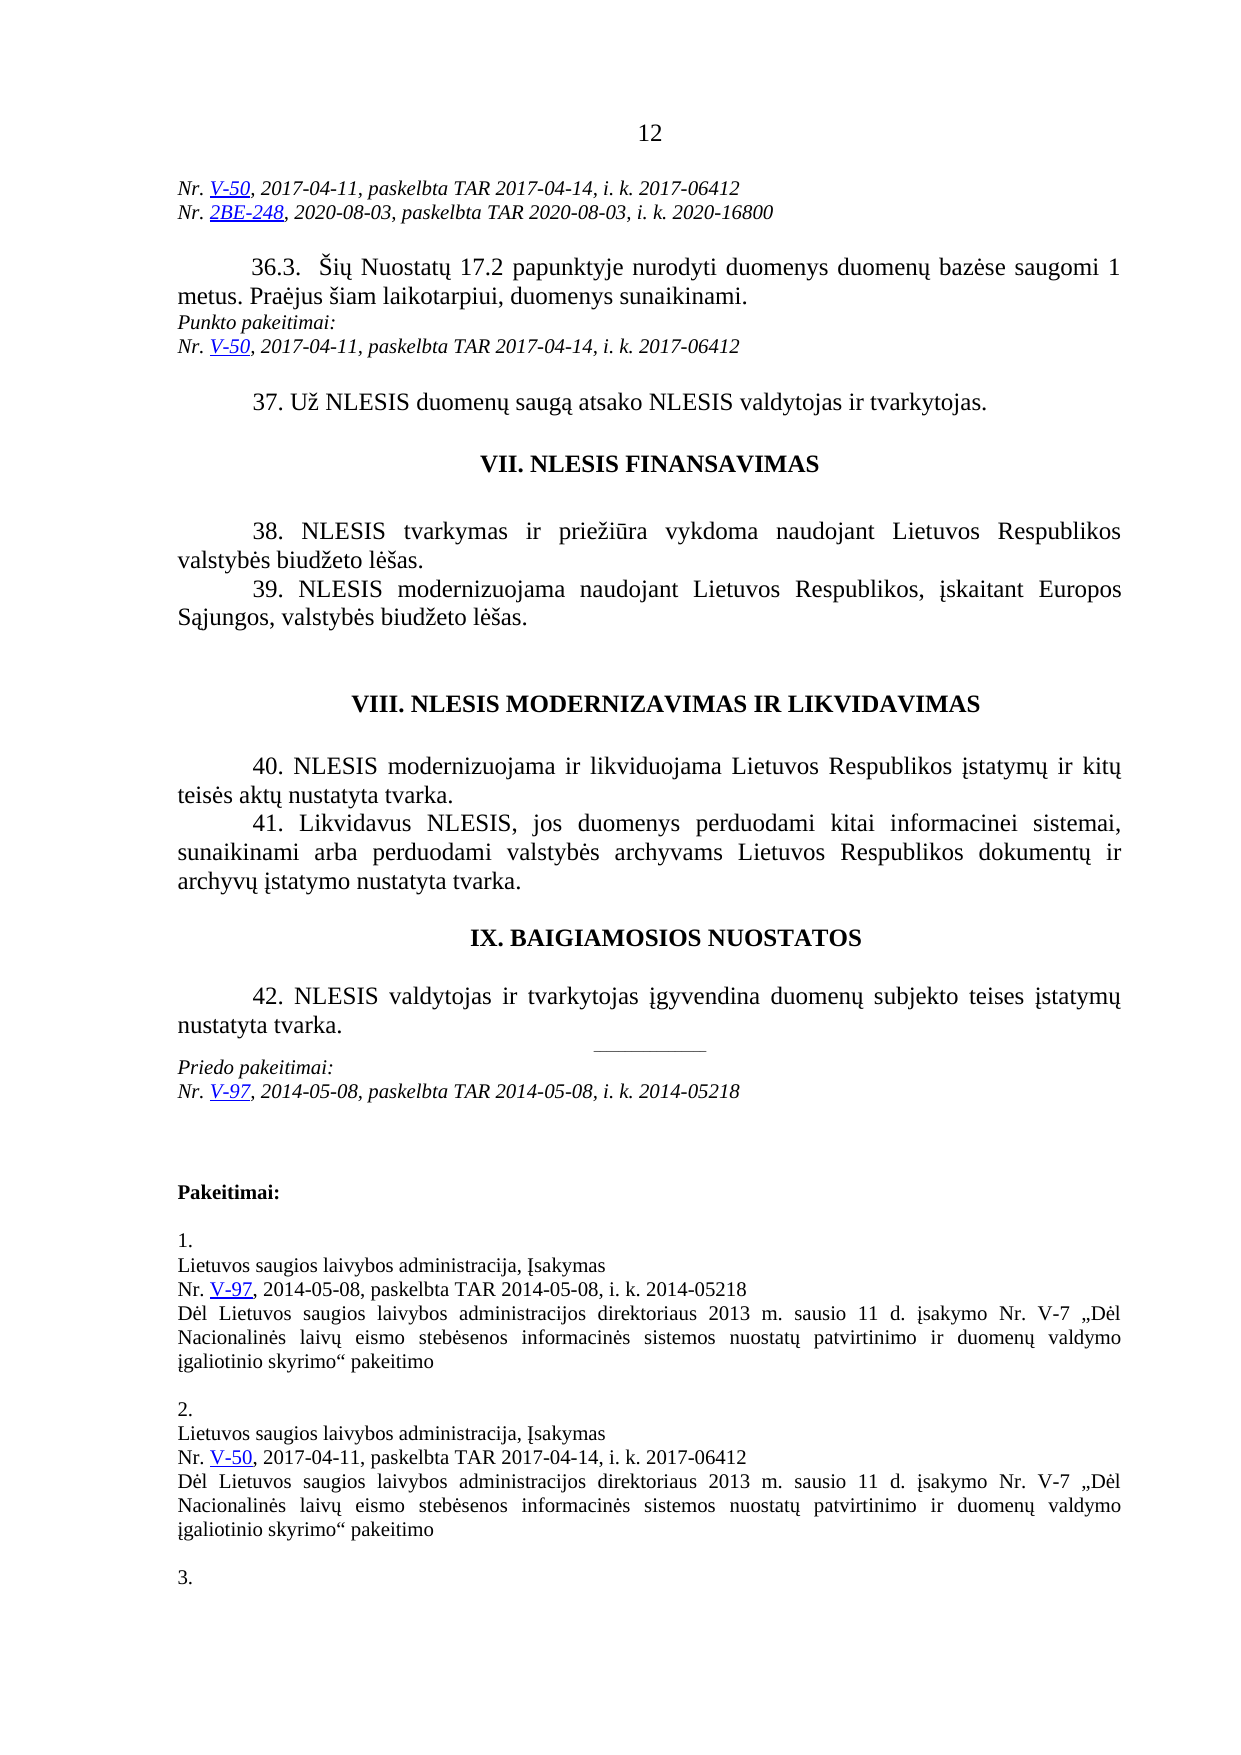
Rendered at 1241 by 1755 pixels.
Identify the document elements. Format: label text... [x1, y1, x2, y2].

text Nr. V-50, 2017-04-11, paskelbta TAR 2017-04-14, i. k. 2017-06412 [177, 1445, 1122, 1469]
text Nr. V-97, 2014-05-08, paskelbta TAR 2014-05-08, i. k. 2014-05218 [177, 1079, 1122, 1103]
text Nr. V-97, 2014-05-08, paskelbta TAR 2014-05-08, i. k. 2014-05218 [177, 1277, 1122, 1301]
text 37. Už NLESIS duomenų saugą atsako NLESIS valdytojas ir tvarkytojas. [177, 387, 1122, 416]
text Pakeitimai: [177, 1180, 1122, 1204]
text Dėl Lietuvos saugios laivybos administracijos direktoriaus 2013 m. sausio 11 d. įsakymo Nr. V-7 „Dėl Nacionalinės laivų eismo stebėsenos informacinės sistemos nuostatų patvirtinimo ir duomenų valdymo įgaliotinio skyrimo“ pakeitimo [177, 1301, 1122, 1373]
text 3. [177, 1565, 1122, 1589]
text VIII. NLESIS MODERNIZAVIMAS IR LIKVIDAVIMAS [177, 689, 1122, 717]
text __________________ [177, 1038, 1122, 1053]
text VII. NLESIS FINANSAVIMAS [177, 449, 1122, 478]
text Punkto pakeitimai: [177, 310, 1122, 334]
text 38. NLESIS tvarkymas ir priežiūra vykdoma naudojant Lietuvos Respublikos valstybės biudžeto lėšas. [177, 516, 1122, 574]
text Lietuvos saugios laivybos administracija, Įsakymas [177, 1421, 1122, 1445]
text Lietuvos saugios laivybos administracija, Įsakymas [177, 1252, 1122, 1277]
text 40. NLESIS modernizuojama ir likviduojama Lietuvos Respublikos įstatymų ir kitų teisės aktų nustatyta tvarka. [177, 751, 1122, 808]
text 1. [177, 1228, 1122, 1252]
text 36.3. Šių Nuostatų 17.2 papunktyje nurodyti duomenys duomenų bazėse saugomi 1 metus. Praėjus šiam laikotarpiui, duomenys sunaikinami. [177, 252, 1122, 310]
text 2. [177, 1397, 1122, 1421]
text Nr. V-50, 2017-04-11, paskelbta TAR 2017-04-14, i. k. 2017-06412 [177, 176, 1122, 200]
text Nr. 2BE-248, 2020-08-03, paskelbta TAR 2020-08-03, i. k. 2020-16800 [177, 200, 1122, 224]
text 42. NLESIS valdytojas ir tvarkytojas įgyvendina duomenų subjekto teises įstatymų nustatyta tvarka. [177, 981, 1122, 1038]
text IX. Baigiamosios nuostatos [177, 923, 1122, 952]
text Dėl Lietuvos saugios laivybos administracijos direktoriaus 2013 m. sausio 11 d. įsakymo Nr. V-7 „Dėl Nacionalinės laivų eismo stebėsenos informacinės sistemos nuostatų patvirtinimo ir duomenų valdymo įgaliotinio skyrimo“ pakeitimo [177, 1469, 1122, 1541]
text Nr. V-50, 2017-04-11, paskelbta TAR 2017-04-14, i. k. 2017-06412 [177, 334, 1122, 358]
text Priedo pakeitimai: [177, 1055, 1122, 1079]
text 39. NLESIS modernizuojama naudojant Lietuvos Respublikos, įskaitant Europos Sąjungos, valstybės biudžeto lėšas. [177, 574, 1122, 631]
text 41. Likvidavus NLESIS, jos duomenys perduodami kitai informacinei sistemai, sunaikinami arba perduodami valstybės archyvams Lietuvos Respublikos dokumentų ir archyvų įstatymo nustatyta tvarka. [177, 808, 1122, 895]
